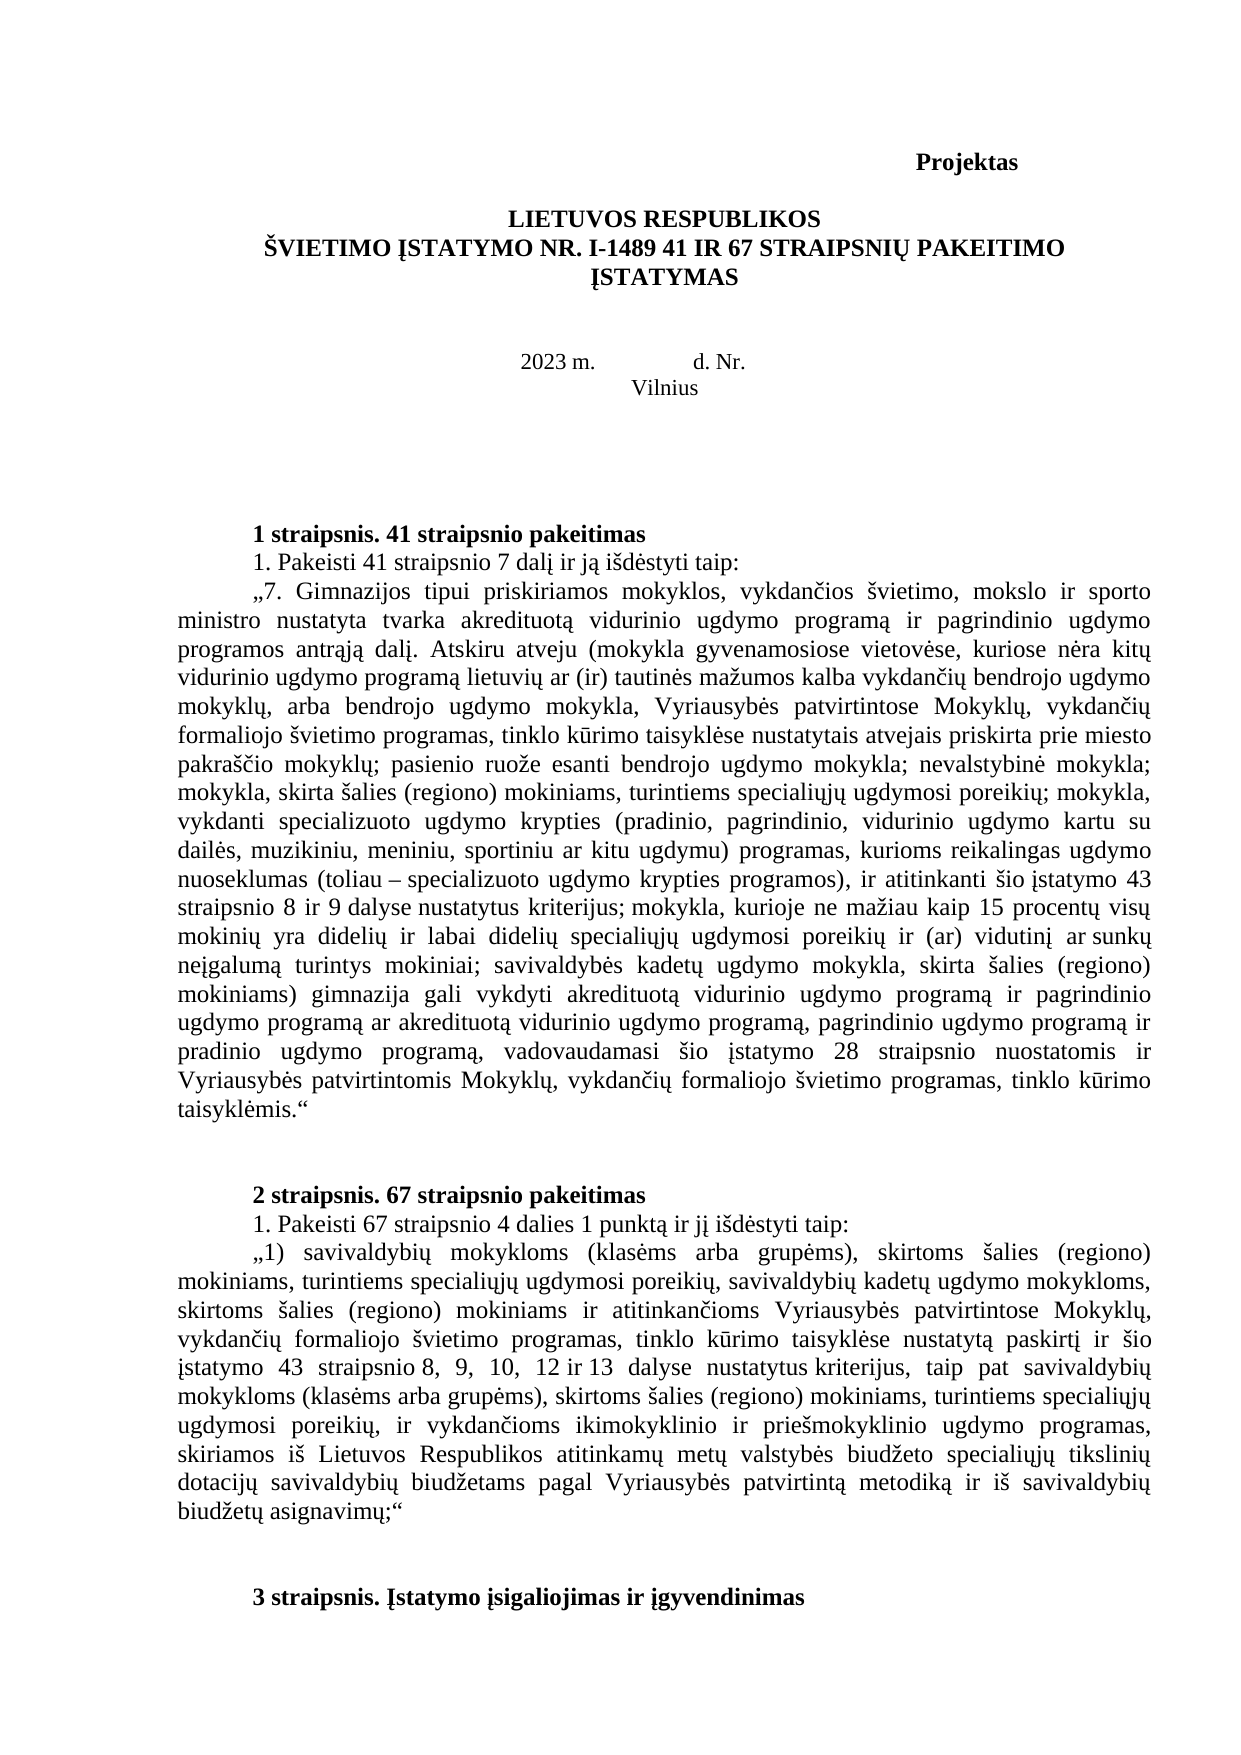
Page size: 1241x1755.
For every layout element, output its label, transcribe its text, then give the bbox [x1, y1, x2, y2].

text 3 straipsnis. Įstatymo įsigaliojimas ir įgyvendinimas [177, 1582, 1152, 1611]
text LIETUVOS RESPUBLIKOS [177, 204, 1152, 233]
text 1 straipsnis. 41 straipsnio pakeitimas [177, 519, 1152, 547]
text 2023 m. d. Nr. [177, 348, 1152, 374]
text 2 straipsnis. 67 straipsnio pakeitimas [177, 1180, 1152, 1209]
text „7. Gimnazijos tipui priskiriamos mokyklos, vykdančios švietimo, mokslo ir sporto ministro nustatyta tvarka akredituotą vidurinio ugdymo programą ir pagrindinio ugdymo programos antrąją dalį. Atskiru atveju (mokykla gyvenamosiose vietovėse, kuriose nėra kitų vidurinio ugdymo programą lietuvių ar (ir) tautinės mažumos kalba vykdančių bendrojo ugdymo mokyklų, arba bendrojo ugdymo mokykla, Vyriausybės patvirtintose Mokyklų, vykdančių formaliojo švietimo programas, tinklo kūrimo taisyklėse nustatytais atvejais priskirta prie miesto pakraščio mokyklų; pasienio ruože esanti bendrojo ugdymo mokykla; nevalstybinė mokykla; mokykla, skirta šalies (regiono) mokiniams, turintiems specialiųjų ugdymosi poreikių; mokykla, vykdanti specializuoto ugdymo krypties (pradinio, pagrindinio, vidurinio ugdymo kartu su dailės, muzikiniu, meniniu, sportiniu ar kitu ugdymu) programas, kurioms reikalingas ugdymo nuoseklumas (toliau – specializuoto ugdymo krypties programos), ir atitinkanti šio įstatymo 43 straipsnio 8 ir 9 dalyse nustatytus kriterijus; mokykla, kurioje ne mažiau kaip 15 procentų visų mokinių yra didelių ir labai didelių specialiųjų ugdymosi poreikių ir (ar) vidutinį ar sunkų neįgalumą turintys mokiniai; savivaldybės kadetų ugdymo mokykla, skirta šalies (regiono) mokiniams) gimnazija gali vykdyti akredituotą vidurinio ugdymo programą ir pagrindinio ugdymo programą ar akredituotą vidurinio ugdymo programą, pagrindinio ugdymo programą ir pradinio ugdymo programą, vadovaudamasi šio įstatymo 28 straipsnio nuostatomis ir Vyriausybės patvirtintomis Mokyklų, vykdančių formaliojo švietimo programas, tinklo kūrimo taisyklėmis.“ [177, 576, 1152, 1122]
text 1. Pakeisti 67 straipsnio 4 dalies 1 punktą ir jį išdėstyti taip: [177, 1209, 1152, 1237]
text švietimo įstatymo Nr. I-1489 41 ir 67 straipsnių pakeitimo [177, 233, 1152, 262]
text ĮSTATYMAS [177, 262, 1152, 291]
text „1) savivaldybių mokykloms (klasėms arba grupėms), skirtoms šalies (regiono) mokiniams, turintiems specialiųjų ugdymosi poreikių, savivaldybių kadetų ugdymo mokykloms, skirtoms šalies (regiono) mokiniams ir atitinkančioms Vyriausybės patvirtintose Mokyklų, vykdančių formaliojo švietimo programas, tinklo kūrimo taisyklėse nustatytą paskirtį ir šio įstatymo 43 straipsnio 8, 9, 10, 12 ir 13 dalyse nustatytus kriterijus, taip pat savivaldybių mokykloms (klasėms arba grupėms), skirtoms šalies (regiono) mokiniams, turintiems specialiųjų ugdymosi poreikių, ir vykdančioms ikimokyklinio ir priešmokyklinio ugdymo programas, skiriamos iš Lietuvos Respublikos atitinkamų metų valstybės biudžeto specialiųjų tikslinių dotacijų savivaldybių biudžetams pagal Vyriausybės patvirtintą metodiką ir iš savivaldybių biudžetų asignavimų;“ [177, 1237, 1152, 1525]
text Vilnius [177, 374, 1152, 401]
text Projektas [916, 147, 1152, 176]
text 1. Pakeisti 41 straipsnio 7 dalį ir ją išdėstyti taip: [177, 547, 1152, 576]
